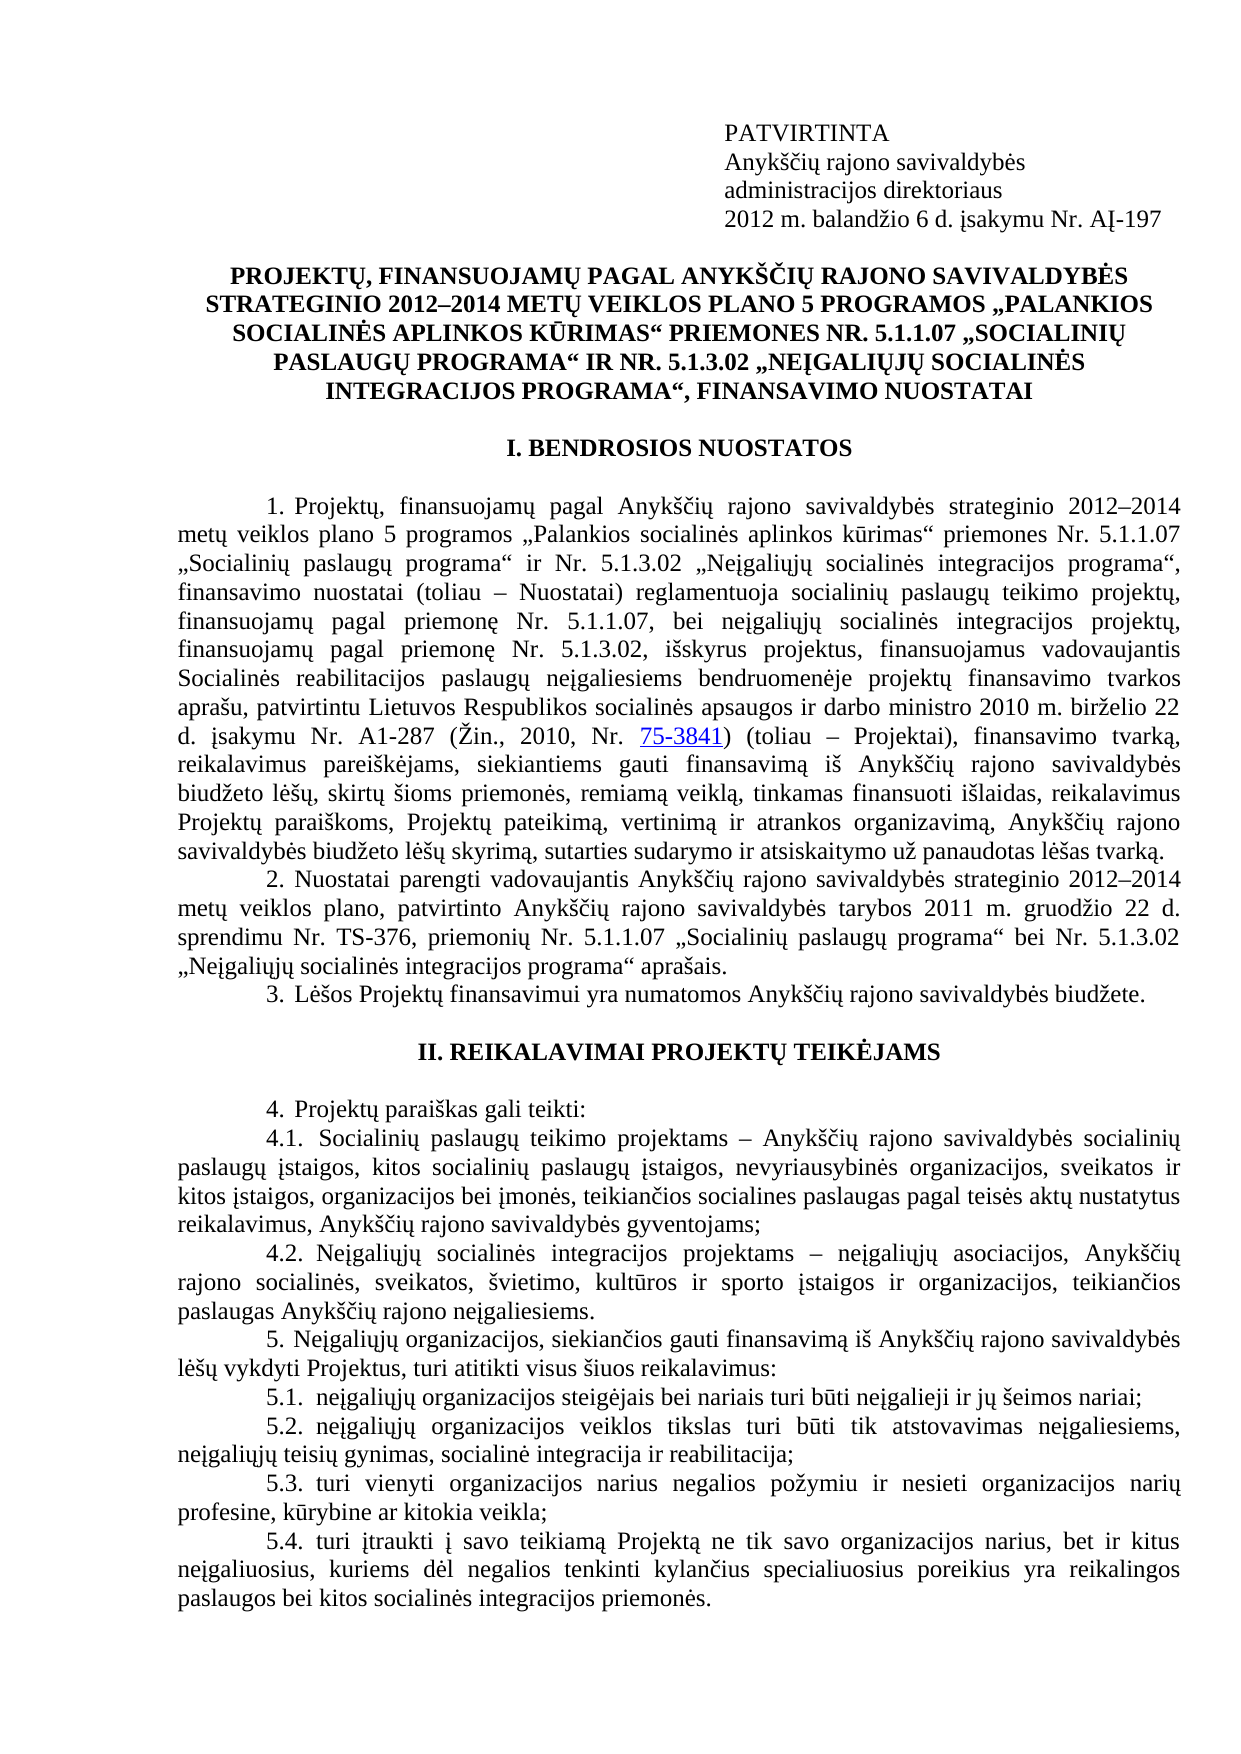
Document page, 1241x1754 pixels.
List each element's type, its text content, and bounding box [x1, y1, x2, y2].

text 5.1. neįgaliųjų organizacijos steigėjais bei nariais turi būti neįgalieji ir jų šeimos nariai; [177, 1382, 1181, 1411]
text 5. Neįgaliųjų organizacijos, siekiančios gauti finansavimą iš Anykščių rajono savivaldybės lėšų vykdyti Projektus, turi atitikti visus šiuos reikalavimus: [177, 1324, 1181, 1382]
text 3. Lėšos Projektų finansavimui yra numatomos Anykščių rajono savivaldybės biudžete. [177, 979, 1181, 1008]
text 1. Projektų, finansuojamų pagal Anykščių rajono savivaldybės strateginio 2012–2014 metų veiklos plano 5 programos „Palankios socialinės aplinkos kūrimas“ priemones Nr. 5.1.1.07 „Socialinių paslaugų programa“ ir Nr. 5.1.3.02 „Neįgaliųjų socialinės integracijos programa“, finansavimo nuostatai (toliau – Nuostatai) reglamentuoja socialinių paslaugų teikimo projektų, finansuojamų pagal priemonę Nr. 5.1.1.07, bei neįgaliųjų socialinės integracijos projektų, finansuojamų pagal priemonę Nr. 5.1.3.02, išskyrus projektus, finansuojamus vadovaujantis Socialinės reabilitacijos paslaugų neįgaliesiems bendruomenėje projektų finansavimo tvarkos aprašu, patvirtintu Lietuvos Respublikos socialinės apsaugos ir darbo ministro 2010 m. birželio 22 d. įsakymu Nr. A1-287 (Žin., 2010, Nr. 75-3841) (toliau – Projektai), finansavimo tvarką, reikalavimus pareiškėjams, siekiantiems gauti finansavimą iš Anykščių rajono savivaldybės biudžeto lėšų, skirtų šioms priemonės, remiamą veiklą, tinkamas finansuoti išlaidas, reikalavimus Projektų paraiškoms, Projektų pateikimą, vertinimą ir atrankos organizavimą, Anykščių rajono savivaldybės biudžeto lėšų skyrimą, sutarties sudarymo ir atsiskaitymo už panaudotas lėšas tvarką. [177, 491, 1181, 864]
text 2012 m. balandžio 6 d. įsakymu Nr. AĮ-197 [724, 204, 1181, 233]
text 4. Projektų paraiškas gali teikti: [177, 1094, 1181, 1123]
text 4.1. Socialinių paslaugų teikimo projektams – Anykščių rajono savivaldybės socialinių paslaugų įstaigos, kitos socialinių paslaugų įstaigos, nevyriausybinės organizacijos, sveikatos ir kitos įstaigos, organizacijos bei įmonės, teikiančios socialines paslaugas pagal teisės aktų nustatytus reikalavimus, Anykščių rajono savivaldybės gyventojams; [177, 1123, 1181, 1238]
text I. BENDROSIOS NUOSTATOS [177, 433, 1181, 462]
text 4.2. Neįgaliųjų socialinės integracijos projektams – neįgaliųjų asociacijos, Anykščių rajono socialinės, sveikatos, švietimo, kultūros ir sporto įstaigos ir organizacijos, teikiančios paslaugas Anykščių rajono neįgaliesiems. [177, 1238, 1181, 1324]
text 5.4. turi įtraukti į savo teikiamą Projektą ne tik savo organizacijos narius, bet ir kitus neįgaliuosius, kuriems dėl negalios tenkinti kylančius specialiuosius poreikius yra reikalingos paslaugos bei kitos socialinės integracijos priemonės. [177, 1526, 1181, 1612]
text PATVIRTINTA [724, 118, 1181, 147]
text Anykščių rajono savivaldybės [724, 147, 1181, 176]
text 5.2. neįgaliųjų organizacijos veiklos tikslas turi būti tik atstovavimas neįgaliesiems, neįgaliųjų teisių gynimas, socialinė integracija ir reabilitacija; [177, 1411, 1181, 1468]
text administracijos direktoriaus [724, 176, 1181, 204]
text 5.3. turi vienyti organizacijos narius negalios požymiu ir nesieti organizacijos narių profesine, kūrybine ar kitokia veikla; [177, 1468, 1181, 1526]
text II. REIKALAVIMAI PROJEKTŲ TEIKĖJAMS [177, 1037, 1181, 1066]
text PROJEKTŲ, FINANSUOJAMŲ PAGAL ANYKŠČIŲ RAJONO SAVIVALDYBĖS STRATEGINIO 2012–2014 METŲ VEIKLOS PLANO 5 PROGRAMOS „PALANKIOS SOCIALINĖS APLINKOS KŪRIMAS“ PRIEMONES NR. 5.1.1.07 „SOCIALINIŲ PASLAUGŲ PROGRAMA“ IR NR. 5.1.3.02 „NEĮGALIŲJŲ SOCIALINĖS INTEGRACIJOS PROGRAMA“, FINANSAVIMO NUOSTATAI [177, 261, 1181, 404]
text 2. Nuostatai parengti vadovaujantis Anykščių rajono savivaldybės strateginio 2012–2014 metų veiklos plano, patvirtinto Anykščių rajono savivaldybės tarybos 2011 m. gruodžio 22 d. sprendimu Nr. TS-376, priemonių Nr. 5.1.1.07 „Socialinių paslaugų programa“ bei Nr. 5.1.3.02 „Neįgaliųjų socialinės integracijos programa“ aprašais. [177, 864, 1181, 979]
